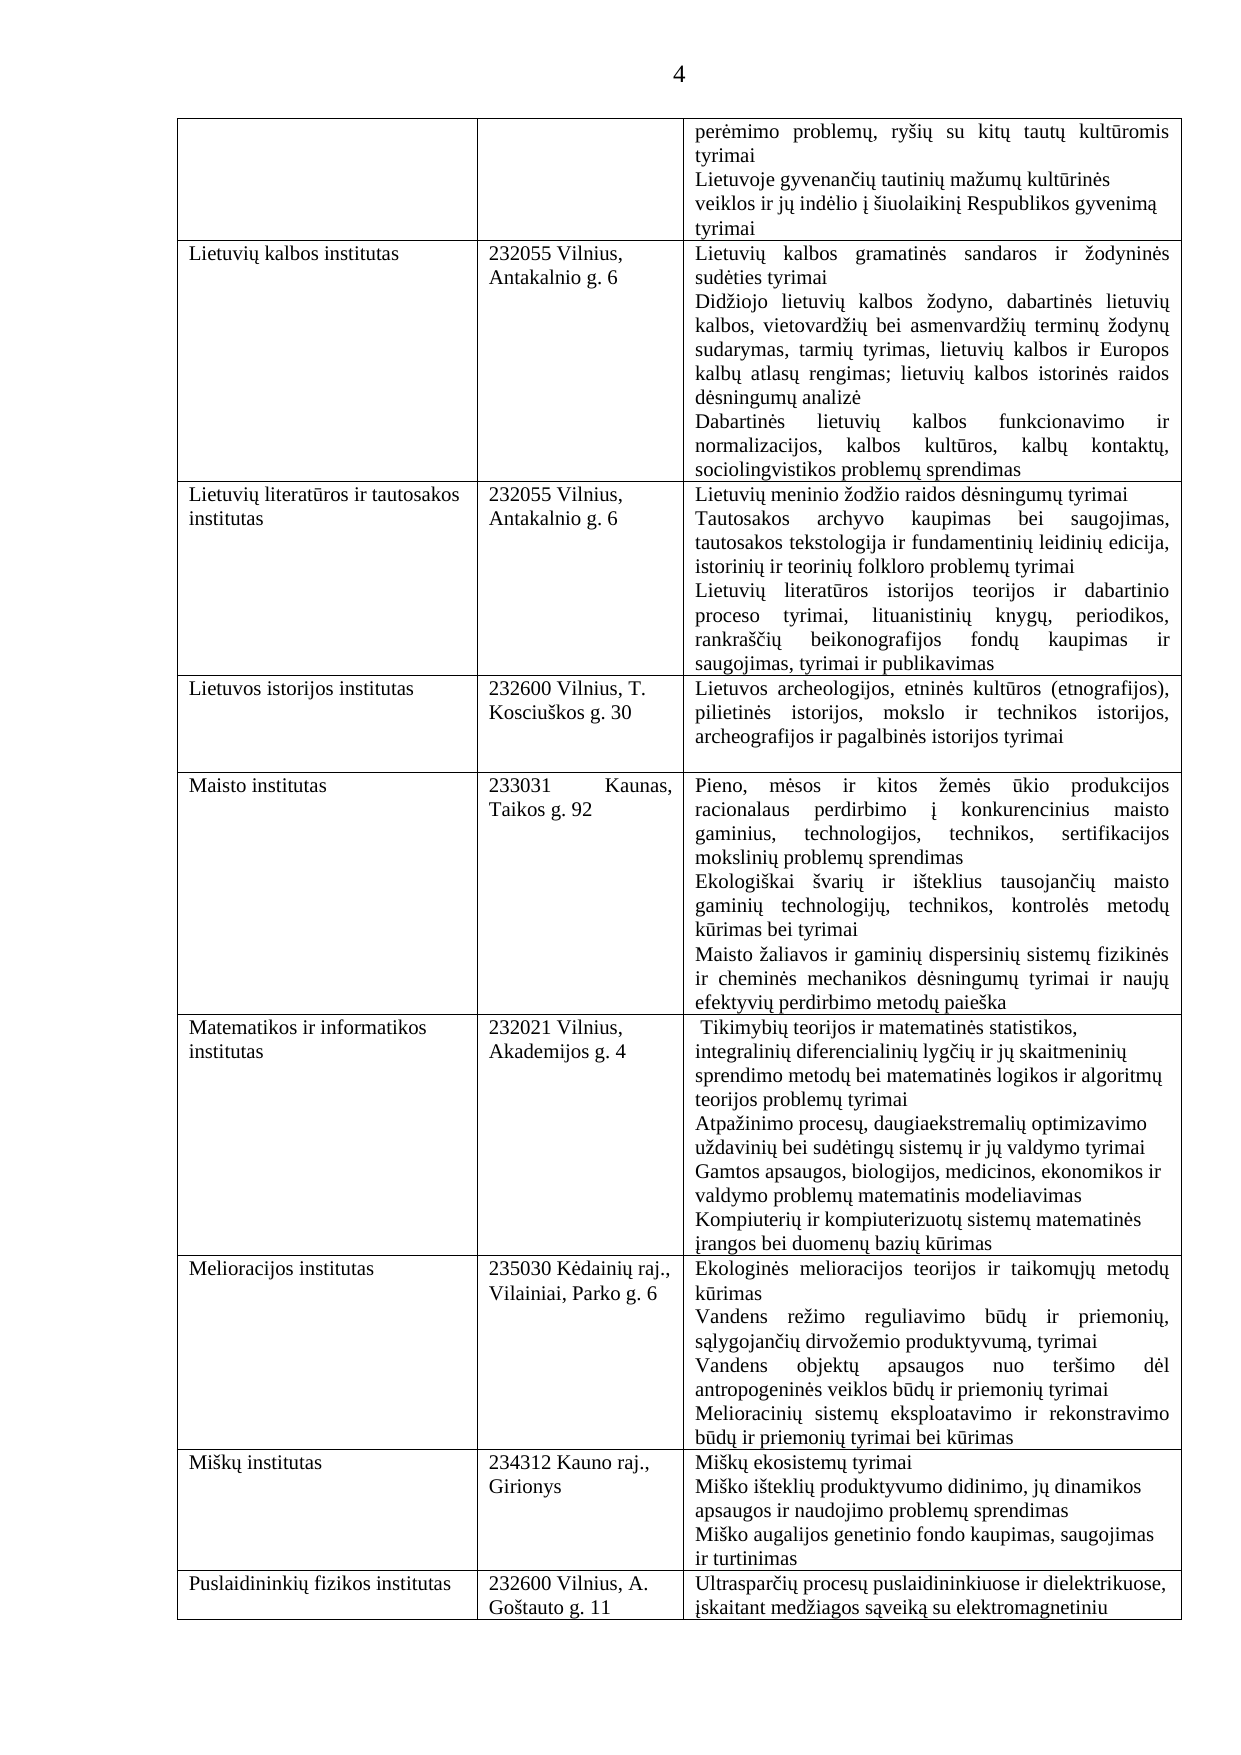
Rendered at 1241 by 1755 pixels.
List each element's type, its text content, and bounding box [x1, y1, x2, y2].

table_cell Lietuvos archeologijos, etninės kultūros (etnografijos), pilietinės istorijos, mokslo ir technikos istorijos, archeografijos ir pagalbinės istorijos tyrimai [684, 676, 1181, 772]
table_cell Lietuvių kalbos gramatinės sandaros ir žodyninės sudėties tyrimai Didžiojo lietuvių kalbos žodyno, dabartinės lietuvių kalbos, vietovardžių bei asmenvardžių terminų žodynų sudarymas, tarmių tyrimas, lietuvių kalbos ir Europos kalbų atlasų rengimas; lietuvių kalbos istorinės raidos dėsningumų analizė Dabartinės lietuvių kalbos funkcionavimo ir normalizacijos, kalbos kultūros, kalbų kontaktų, sociolingvistikos problemų sprendimas [684, 241, 1181, 481]
table_cell [178, 119, 477, 239]
table_cell Lietuvių literatūros ir tautosakos institutas [178, 482, 477, 675]
table_cell 235030 Kėdainių raj., Vilainiai, Parko g. 6 [478, 1256, 683, 1449]
table_cell Maisto institutas [178, 773, 477, 1014]
table_cell 233031 Kaunas, Taikos g. 92 [478, 773, 683, 1014]
table_cell Puslaidininkių fizikos institutas [178, 1571, 477, 1619]
table_cell 232055 Vilnius, Antakalnio g. 6 [478, 482, 683, 675]
table_cell Lietuvos istorijos institutas [178, 676, 477, 772]
table_cell Lietuvių meninio žodžio raidos dėsningumų tyrimai Tautosakos archyvo kaupimas bei saugojimas, tautosakos tekstologija ir fundamentinių leidinių edicija, istorinių ir teorinių folkloro problemų tyrimai Lietuvių literatūros istorijos teorijos ir dabartinio proceso tyrimai, lituanistinių knygų, periodikos, rankraščių beikonografijos fondų kaupimas ir saugojimas, tyrimai ir publikavimas [684, 482, 1181, 675]
table_cell 232055 Vilnius, Antakalnio g. 6 [478, 241, 683, 481]
table_cell 234312 Kauno raj., Girionys [478, 1450, 683, 1570]
table_cell 232021 Vilnius, Akademijos g. 4 [478, 1015, 683, 1255]
table_cell 232600 Vilnius, T. Kosciuškos g. 30 [478, 676, 683, 772]
table_cell Ekologinės melioracijos teorijos ir taikomųjų metodų kūrimas Vandens režimo reguliavimo būdų ir priemonių, sąlygojančių dirvožemio produktyvumą, tyrimai Vandens objektų apsaugos nuo teršimo dėl antropogeninės veiklos būdų ir priemonių tyrimai Melioracinių sistemų eksploatavimo ir rekonstravimo būdų ir priemonių tyrimai bei kūrimas [684, 1256, 1181, 1449]
table_cell Melioracijos institutas [178, 1256, 477, 1449]
table_cell perėmimo problemų, ryšių su kitų tautų kultūromis tyrimai Lietuvoje gyvenančių tautinių mažumų kultūrinės veiklos ir jų indėlio į šiuolaikinį Respublikos gyvenimą tyrimai [684, 119, 1181, 239]
table_cell Tikimybių teorijos ir matematinės statistikos, integralinių diferencialinių lygčių ir jų skaitmeninių sprendimo metodų bei matematinės logikos ir algoritmų teorijos problemų tyrimai Atpažinimo procesų, daugiaekstremalių optimizavimo uždavinių bei sudėtingų sistemų ir jų valdymo tyrimai Gamtos apsaugos, biologijos, medicinos, ekonomikos ir valdymo problemų matematinis modeliavimas Kompiuterių ir kompiuterizuotų sistemų matematinės įrangos bei duomenų bazių kūrimas [684, 1015, 1181, 1255]
table_cell Matematikos ir informatikos institutas [178, 1015, 477, 1255]
table_cell [478, 119, 683, 239]
table_cell Lietuvių kalbos institutas [178, 241, 477, 481]
table_cell Ultrasparčių procesų puslaidininkiuose ir dielektrikuose, įskaitant medžiagos sąveiką su elektromagnetiniu [684, 1571, 1181, 1619]
table_cell 232600 Vilnius, A. Goštauto g. 11 [478, 1571, 683, 1619]
table_cell Miškų ekosistemų tyrimai Miško išteklių produktyvumo didinimo, jų dinamikos apsaugos ir naudojimo problemų sprendimas Miško augalijos genetinio fondo kaupimas, saugojimas ir turtinimas [684, 1450, 1181, 1570]
table_cell Miškų institutas [178, 1450, 477, 1570]
table_cell Pieno, mėsos ir kitos žemės ūkio produkcijos racionalaus perdirbimo į konkurencinius maisto gaminius, technologijos, technikos, sertifikacijos mokslinių problemų sprendimas Ekologiškai švarių ir išteklius tausojančių maisto gaminių technologijų, technikos, kontrolės metodų kūrimas bei tyrimai Maisto žaliavos ir gaminių dispersinių sistemų fizikinės ir cheminės mechanikos dėsningumų tyrimai ir naujų efektyvių perdirbimo metodų paieška [684, 773, 1181, 1014]
